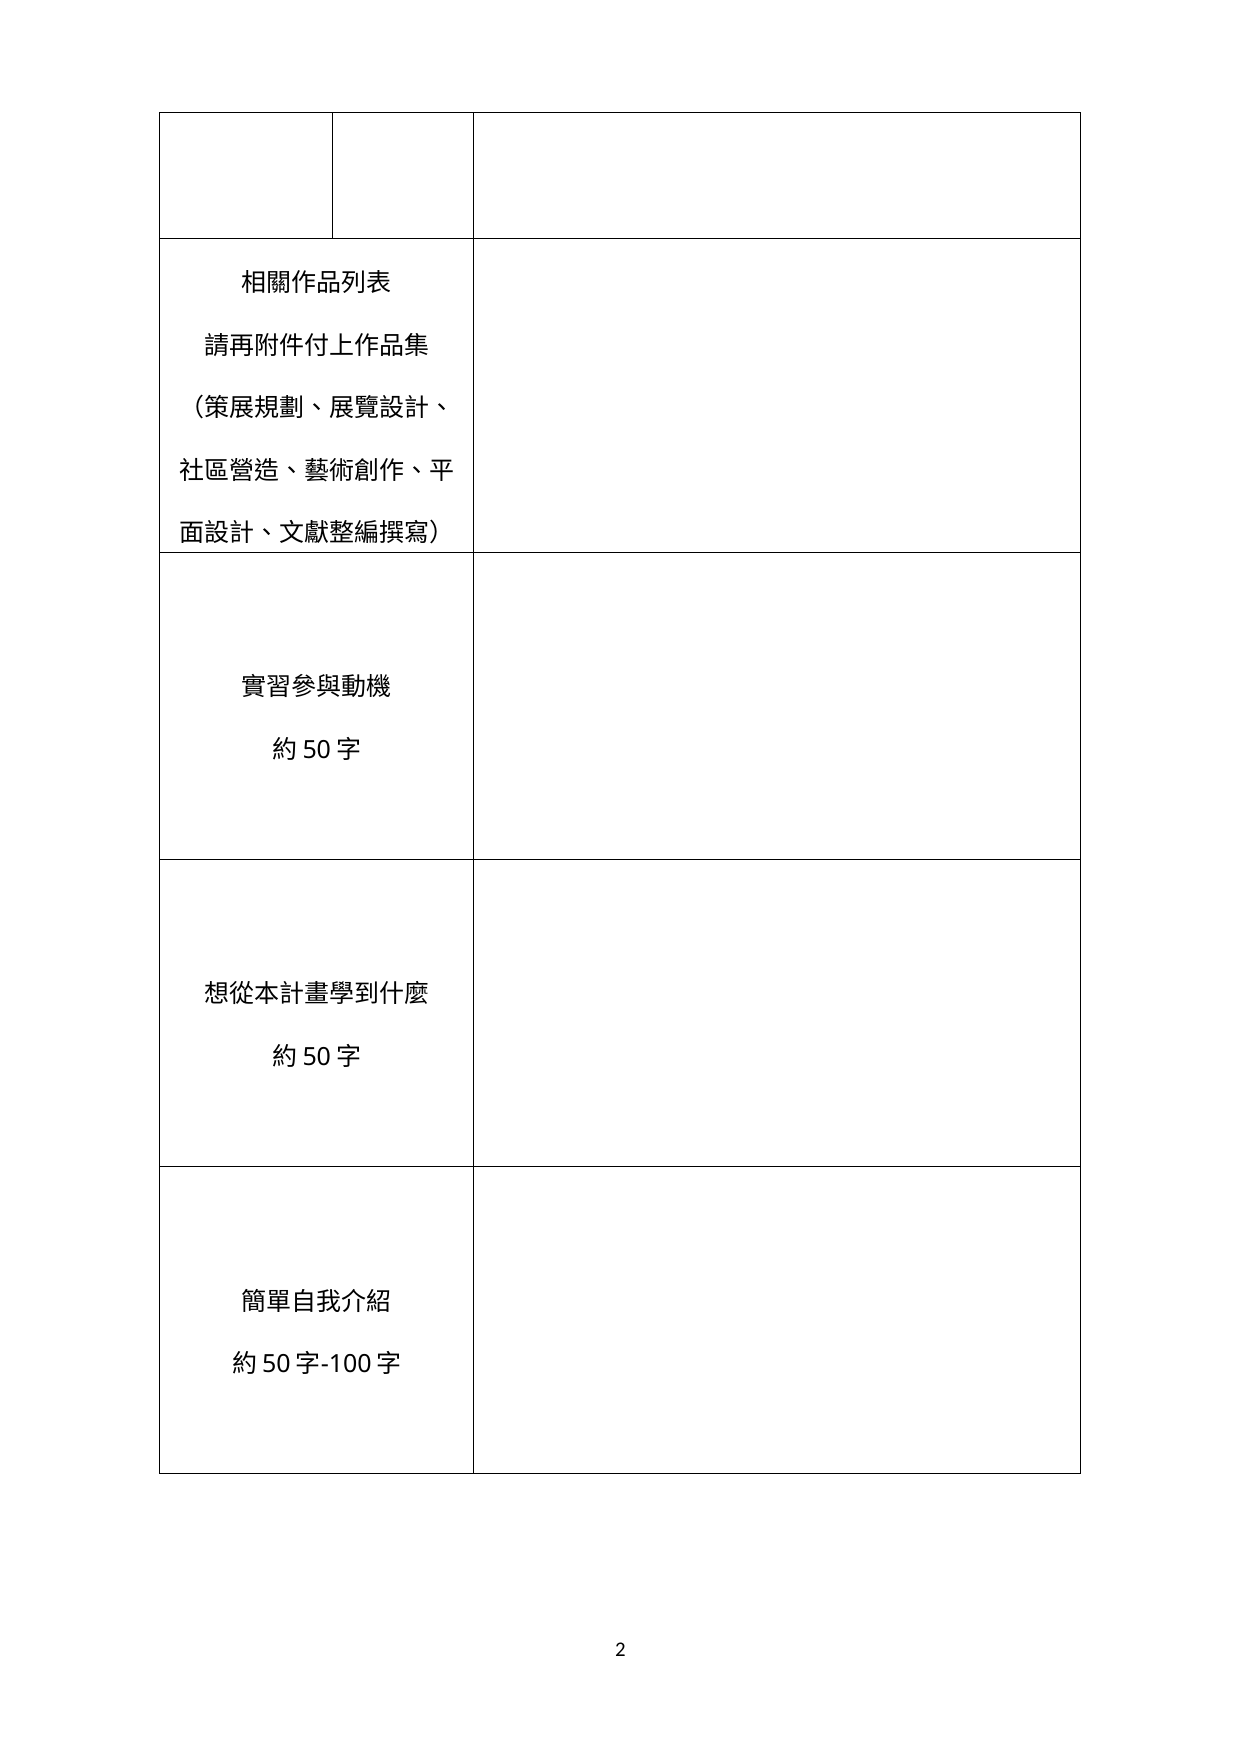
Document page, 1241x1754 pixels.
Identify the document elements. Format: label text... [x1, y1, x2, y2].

table_cell [474, 239, 1080, 552]
table_cell [474, 553, 1080, 859]
table_cell [160, 113, 332, 238]
table_cell 簡單自我介紹 約50字-100字 [160, 1167, 473, 1473]
table_cell [474, 1167, 1080, 1473]
table_cell 想從本計畫學到什麼 約50字 [160, 860, 473, 1166]
table_cell [333, 113, 473, 238]
table_cell 實習參與動機 約50字 [160, 553, 473, 859]
table_cell [474, 860, 1080, 1166]
table_cell 相關作品列表 請再附件付上作品集 （策展規劃、展覽設計、社區營造、藝術創作、平面設計、文獻整編撰寫） [160, 239, 473, 552]
table_cell [474, 113, 1080, 238]
